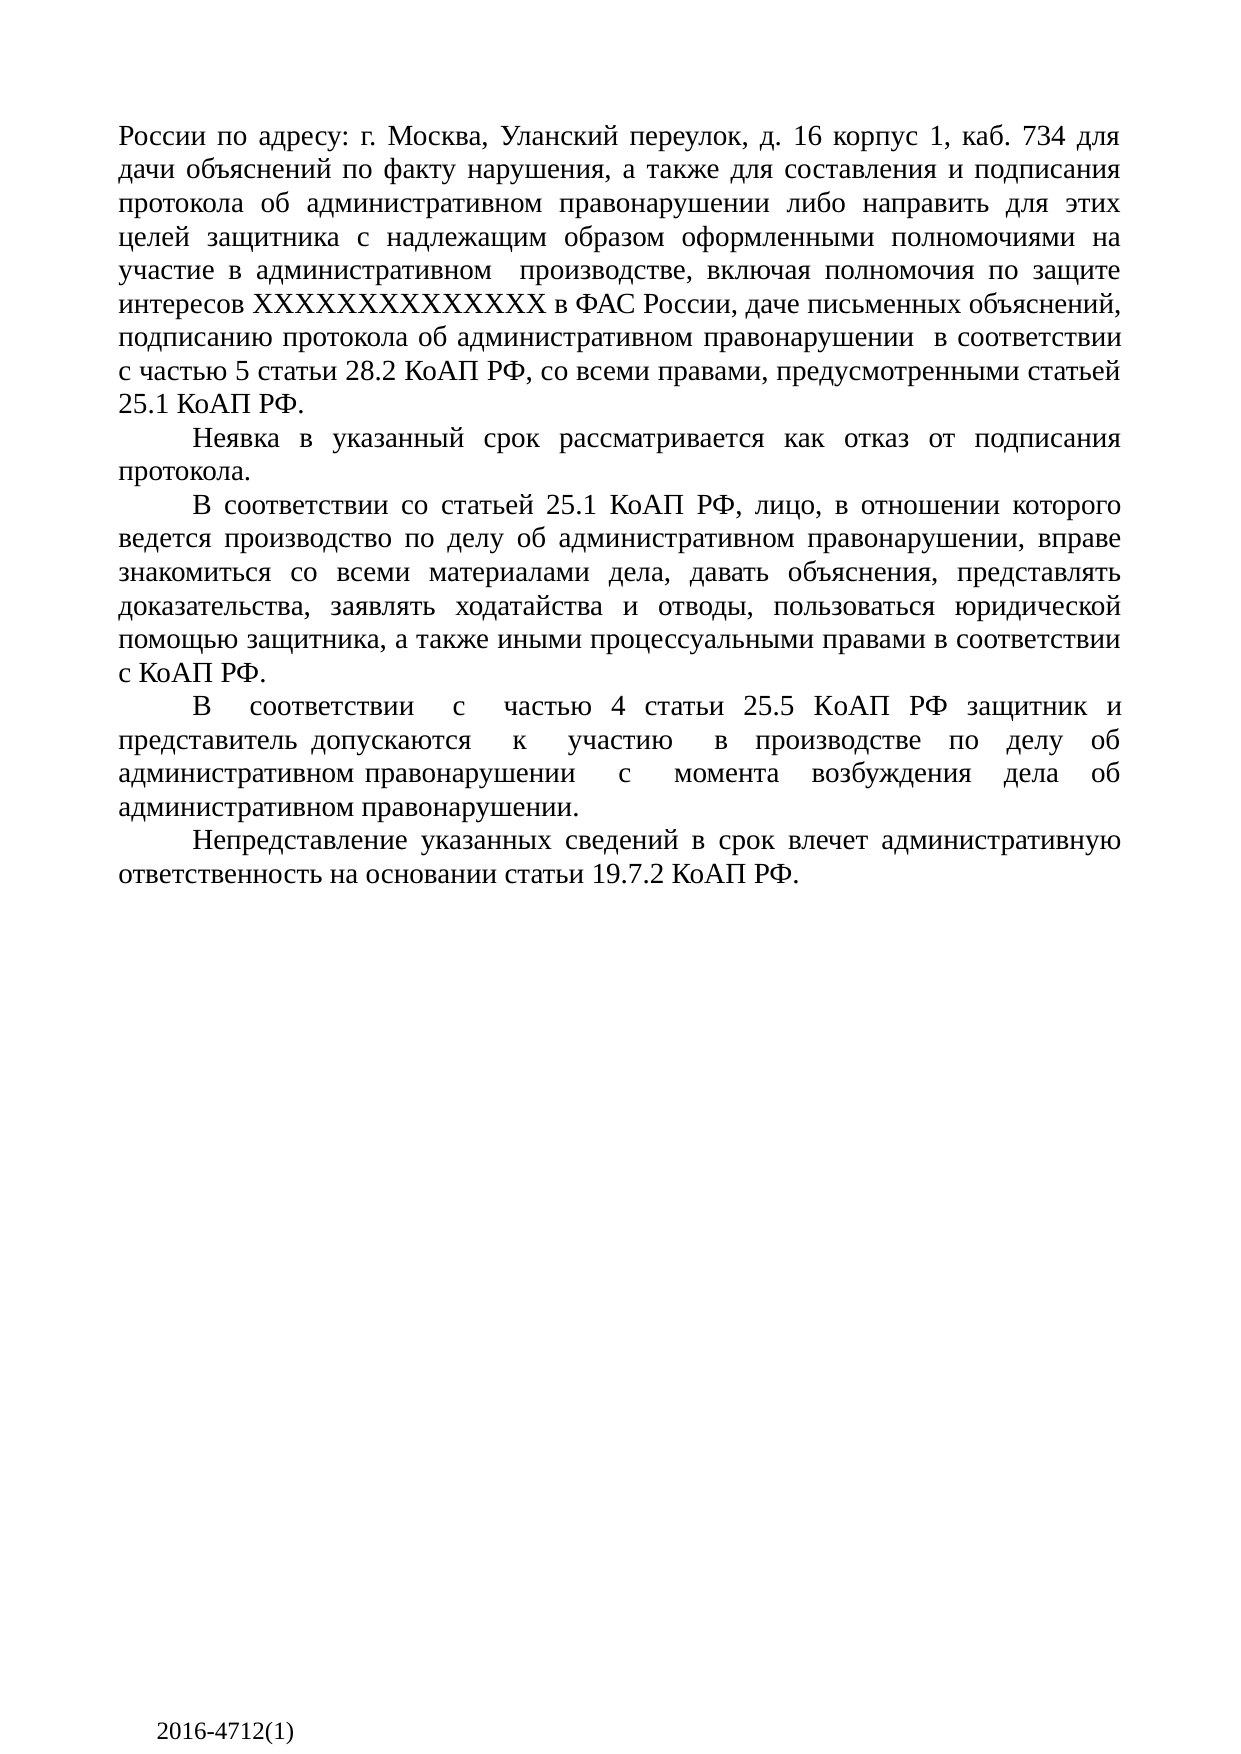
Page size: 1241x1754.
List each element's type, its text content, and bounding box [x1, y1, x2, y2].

list Неявка в указанный срок рассматривается как отказ от подписания протокола. [118, 420, 1122, 487]
text В соответствии с частью 4 статьи 25.5 КоАП РФ защитник и представитель допускаются к участию в производстве по делу об административном правонарушении с момента возбуждения дела об административном правонарушении. [118, 688, 1122, 822]
text В соответствии со статьей 25.1 КоАП РФ, лицо, в отношении которого ведется производство по делу об административном правонарушении, вправе знакомиться со всеми материалами дела, давать объяснения, представлять доказательства, заявлять ходатайства и отводы, пользоваться юридической помощью защитника, а также иными процессуальными правами в соответствии с КоАП РФ. [118, 487, 1122, 688]
text Непредставление указанных сведений в срок влечет административную ответственность на основании статьи 19.7.2 КоАП РФ. [118, 822, 1122, 889]
list России по адресу: г. Москва, Уланский переулок, д. 16 корпус 1, каб. 734 для дачи объяснений по факту нарушения, а также для составления и подписания протокола об административном правонарушении либо направить для этих целей защитника с надлежащим образом оформленными полномочиями на участие в административном производстве, включая полномочия по защите интересов XXXXXXXXXXXXXX в ФАС России, даче письменных объяснений, подписанию протокола об административном правонарушении в соответствии с частью 5 статьи 28.2 КоАП РФ, со всеми правами, предусмотренными статьей 25.1 КоАП РФ. [118, 118, 1122, 420]
